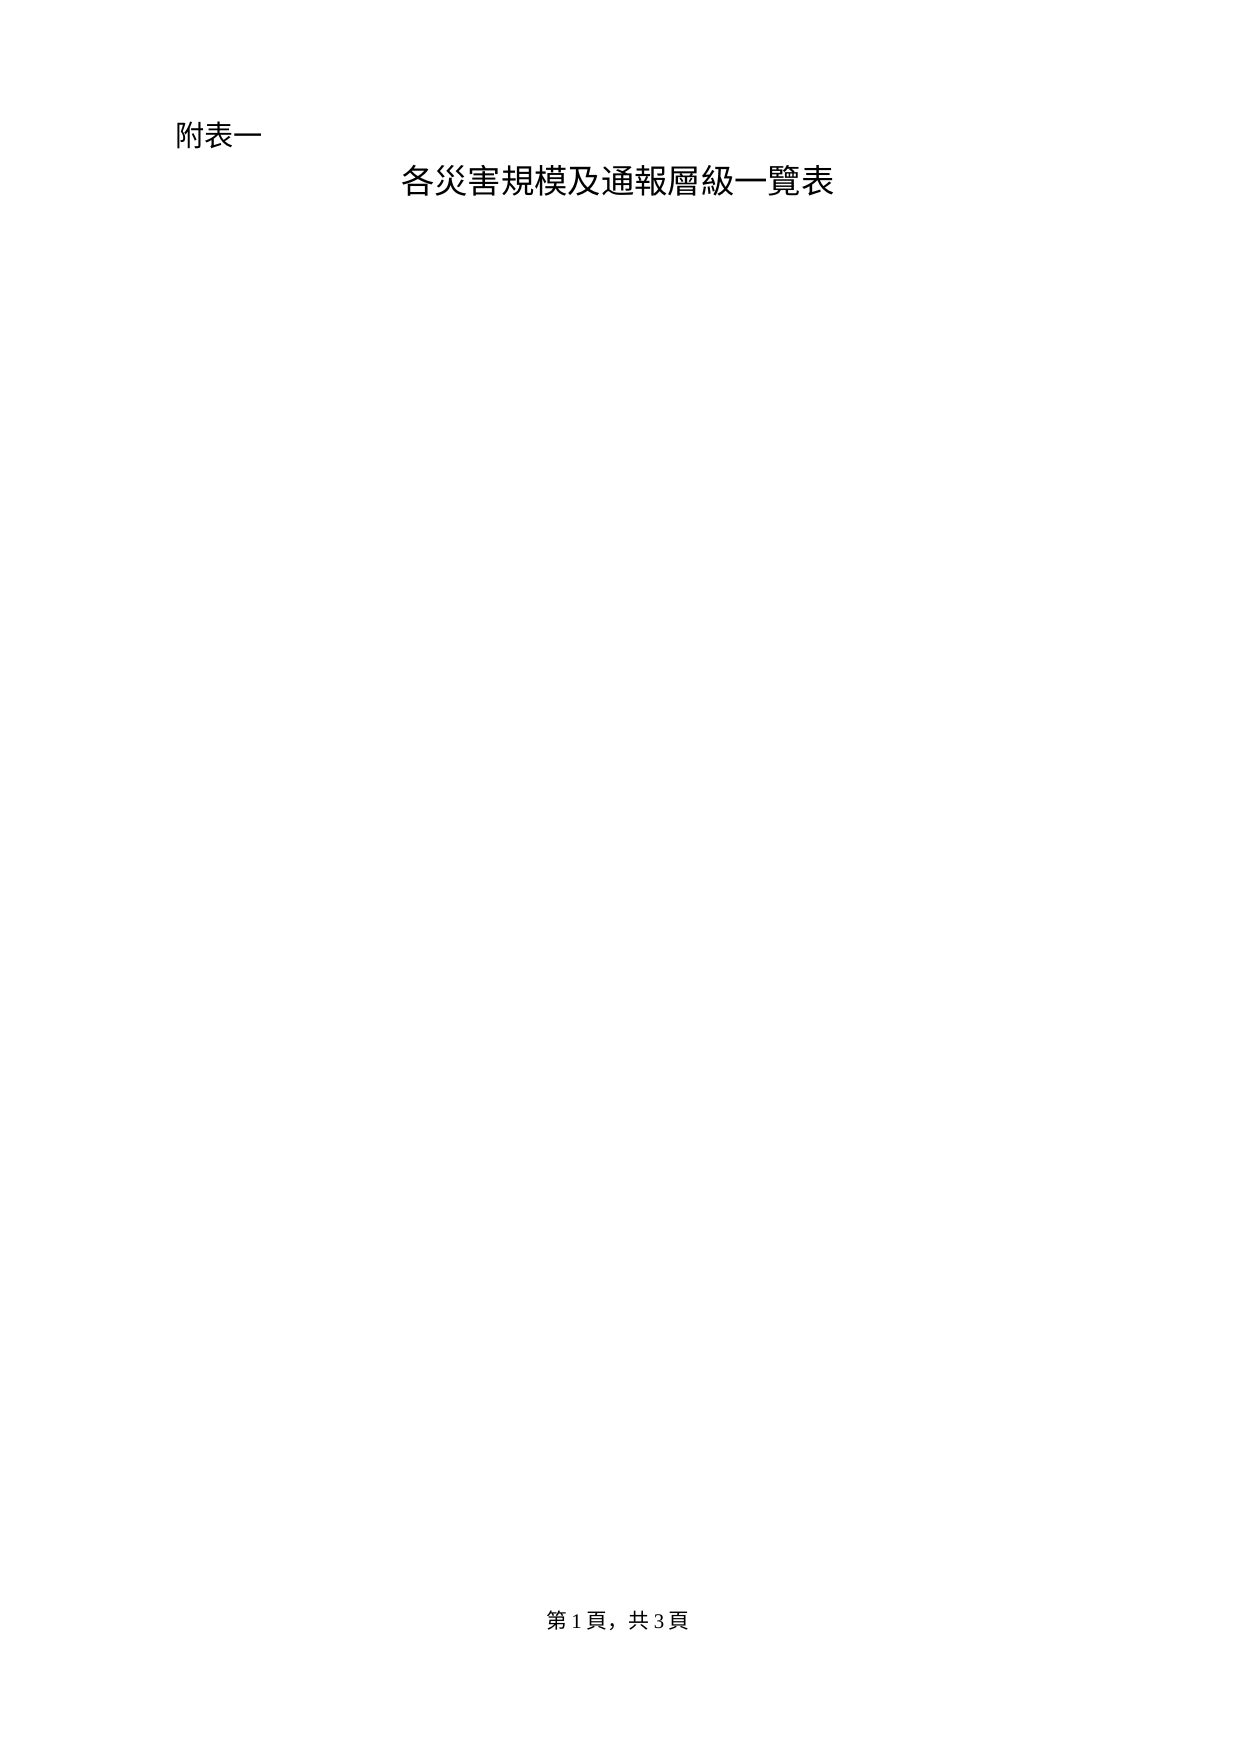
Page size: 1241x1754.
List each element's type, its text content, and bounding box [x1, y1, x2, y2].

text 各災害規模及通報層級一覽表 [175, 154, 1060, 203]
text 附表一 [175, 112, 1060, 154]
